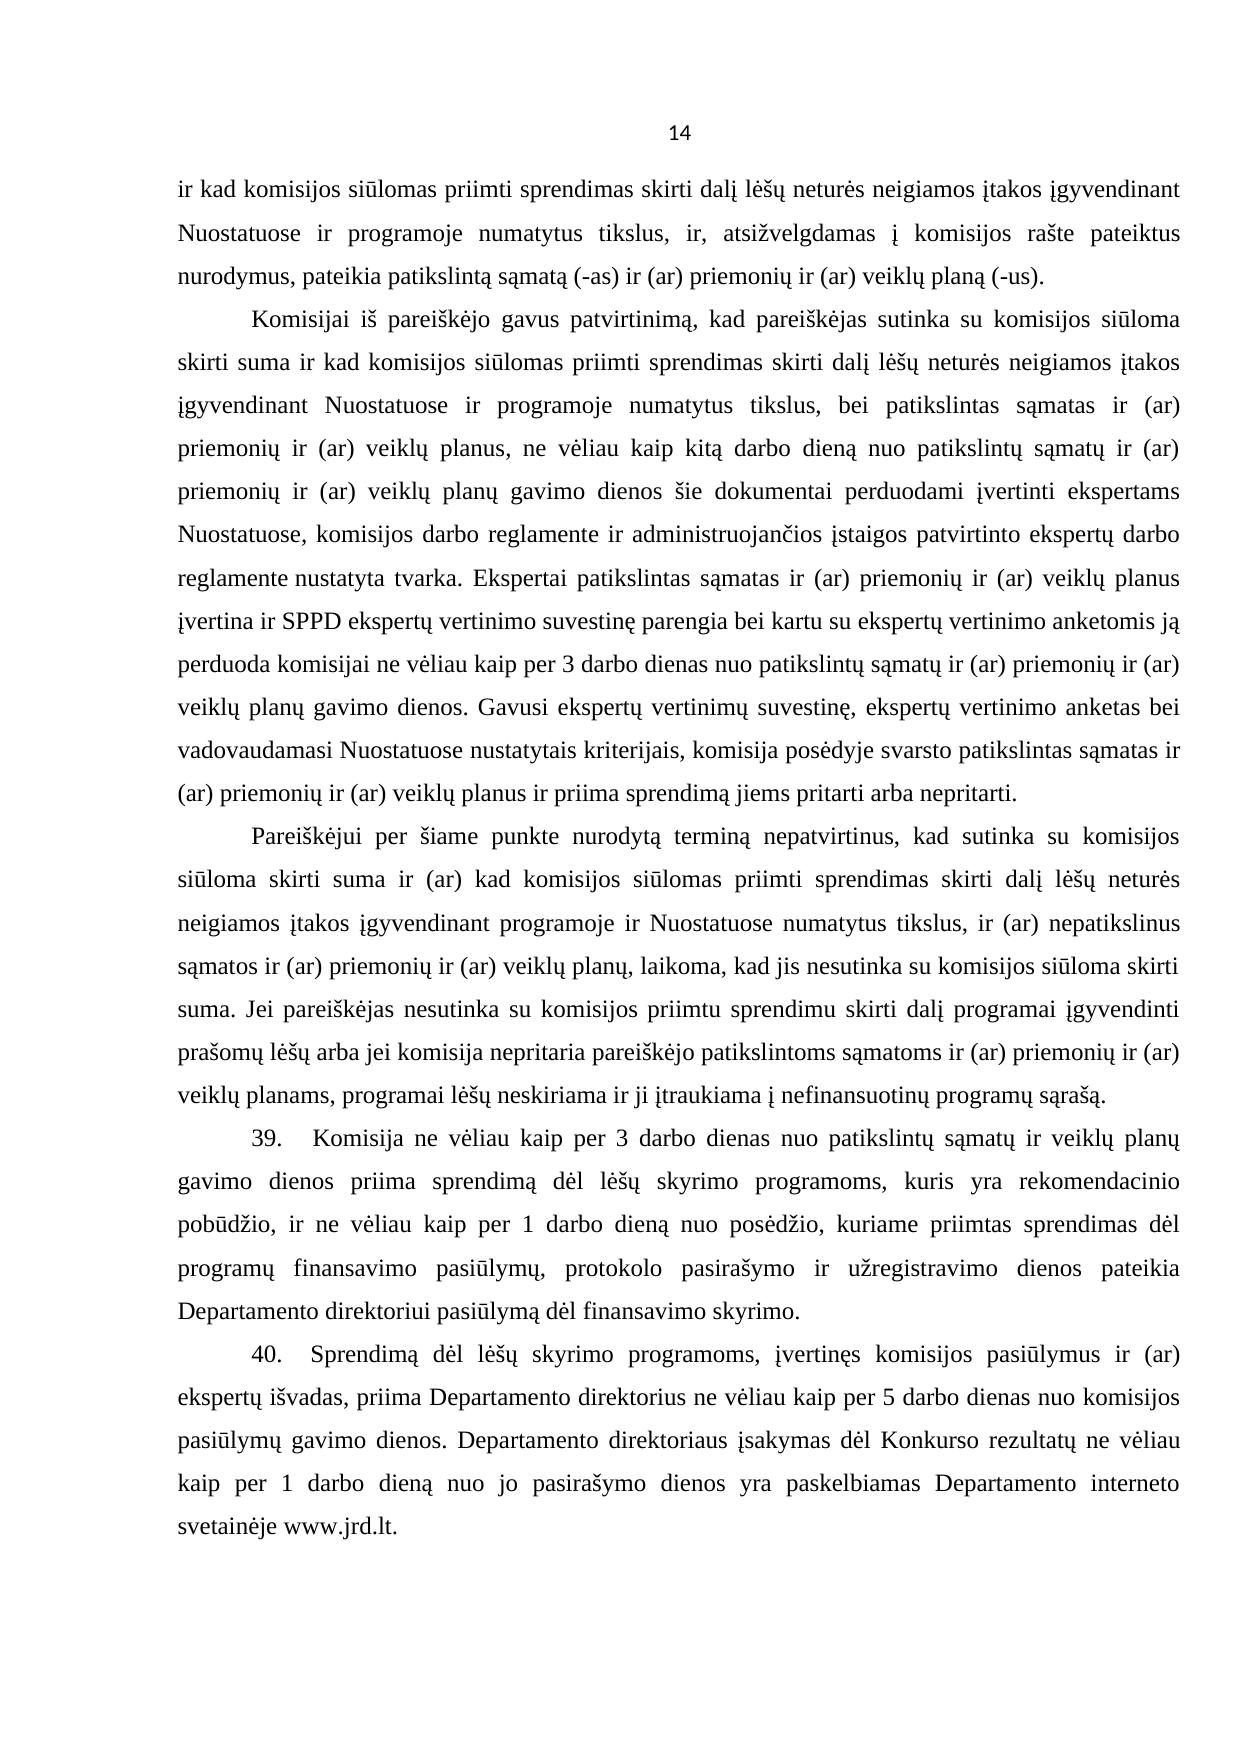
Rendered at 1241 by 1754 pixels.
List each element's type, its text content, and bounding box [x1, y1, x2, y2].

text 39. Komisija ne vėliau kaip per 3 darbo dienas nuo patikslintų sąmatų ir veiklų planų gavimo dienos priima sprendimą dėl lėšų skyrimo programoms, kuris yra rekomendacinio pobūdžio, ir ne vėliau kaip per 1 darbo dieną nuo posėdžio, kuriame priimtas sprendimas dėl programų finansavimo pasiūlymų, protokolo pasirašymo ir užregistravimo dienos pateikia Departamento direktoriui pasiūlymą dėl finansavimo skyrimo. [177, 1123, 1181, 1324]
text Pareiškėjui per šiame punkte nurodytą terminą nepatvirtinus, kad sutinka su komisijos siūloma skirti suma ir (ar) kad komisijos siūlomas priimti sprendimas skirti dalį lėšų neturės neigiamos įtakos įgyvendinant programoje ir Nuostatuose numatytus tikslus, ir (ar) nepatikslinus sąmatos ir (ar) priemonių ir (ar) veiklų planų, laikoma, kad jis nesutinka su komisijos siūloma skirti suma. Jei pareiškėjas nesutinka su komisijos priimtu sprendimu skirti dalį programai įgyvendinti prašomų lėšų arba jei komisija nepritaria pareiškėjo patikslintoms sąmatoms ir (ar) priemonių ir (ar) veiklų planams, programai lėšų neskiriama ir ji įtraukiama į nefinansuotinų programų sąrašą. [177, 821, 1181, 1109]
text Komisijai iš pareiškėjo gavus patvirtinimą, kad pareiškėjas sutinka su komisijos siūloma skirti suma ir kad komisijos siūlomas priimti sprendimas skirti dalį lėšų neturės neigiamos įtakos įgyvendinant Nuostatuose ir programoje numatytus tikslus, bei patikslintas sąmatas ir (ar) priemonių ir (ar) veiklų planus, ne vėliau kaip kitą darbo dieną nuo patikslintų sąmatų ir (ar) priemonių ir (ar) veiklų planų gavimo dienos šie dokumentai perduodami įvertinti ekspertams Nuostatuose, komisijos darbo reglamente ir administruojančios įstaigos patvirtinto ekspertų darbo reglamente nustatyta tvarka. Ekspertai patikslintas sąmatas ir (ar) priemonių ir (ar) veiklų planus įvertina ir SPPD ekspertų vertinimo suvestinę parengia bei kartu su ekspertų vertinimo anketomis ją perduoda komisijai ne vėliau kaip per 3 darbo dienas nuo patikslintų sąmatų ir (ar) priemonių ir (ar) veiklų planų gavimo dienos. Gavusi ekspertų vertinimų suvestinę, ekspertų vertinimo anketas bei vadovaudamasi Nuostatuose nustatytais kriterijais, komisija posėdyje svarsto patikslintas sąmatas ir (ar) priemonių ir (ar) veiklų planus ir priima sprendimą jiems pritarti arba nepritarti. [177, 304, 1181, 807]
text ir kad komisijos siūlomas priimti sprendimas skirti dalį lėšų neturės neigiamos įtakos įgyvendinant Nuostatuose ir programoje numatytus tikslus, ir, atsižvelgdamas į komisijos rašte pateiktus nurodymus, pateikia patikslintą sąmatą (-as) ir (ar) priemonių ir (ar) veiklų planą (-us). [177, 174, 1181, 289]
text 40. Sprendimą dėl lėšų skyrimo programoms, įvertinęs komisijos pasiūlymus ir (ar) ekspertų išvadas, priima Departamento direktorius ne vėliau kaip per 5 darbo dienas nuo komisijos pasiūlymų gavimo dienos. Departamento direktoriaus įsakymas dėl Konkurso rezultatų ne vėliau kaip per 1 darbo dieną nuo jo pasirašymo dienos yra paskelbiamas Departamento interneto svetainėje www.jrd.lt. [177, 1339, 1181, 1540]
